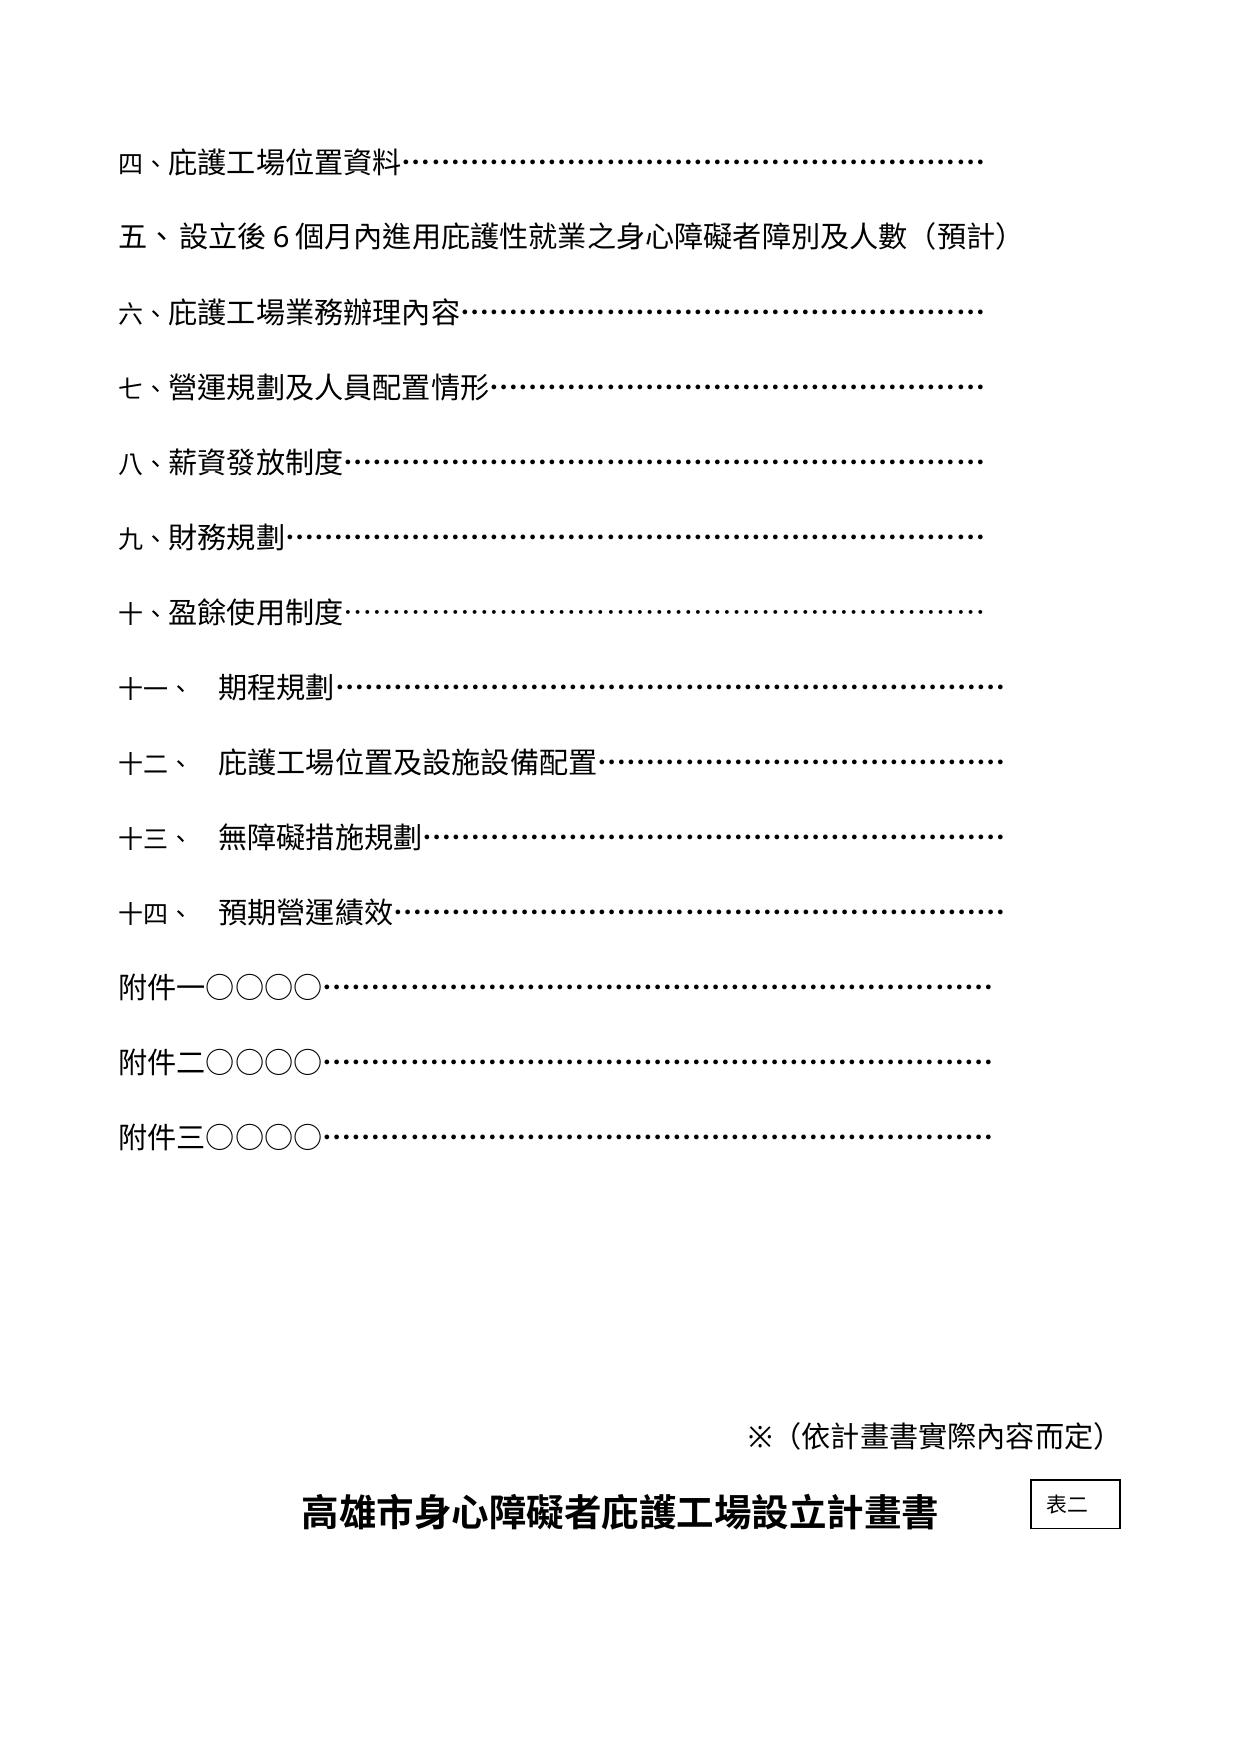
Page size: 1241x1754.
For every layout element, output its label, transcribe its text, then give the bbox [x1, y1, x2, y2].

list 期程規劃…………………………………………………………… [118, 648, 1122, 723]
text 附件一○○○○…………………………………………………………… [118, 948, 1122, 1023]
list 營運規劃及人員配置情形…………………………………………… [118, 348, 1122, 423]
list 庇護工場位置資料…………………………………………………… [118, 123, 1122, 198]
list 庇護工場業務辦理內容……………………………………………… [118, 273, 1122, 348]
list 財務規劃……………………………………………………………… [118, 498, 1122, 573]
list 薪資發放制度………………………………………………………… [118, 423, 1122, 498]
list 設立後6個月內進用庇護性就業之身心障礙者障別及人數（預計） [118, 198, 1122, 273]
list 預期營運績效……………………………………………………… [118, 873, 1122, 948]
list 無障礙措施規劃…………………………………………………… [118, 798, 1122, 873]
text 附件二○○○○…………………………………………………………… [118, 1023, 1122, 1098]
text 表二 [1046, 1488, 1104, 1518]
text 附件三○○○○…………………………………………………………… [118, 1098, 1122, 1173]
list 庇護工場位置及設施設備配置…………………………………… [118, 723, 1122, 798]
list 盈餘使用制度………………………………………………………… [118, 573, 1122, 648]
text ※（依計畫書實際內容而定） [118, 1398, 1122, 1473]
text 高雄市身心障礙者庇護工場設立計畫書 [118, 1473, 1122, 1548]
